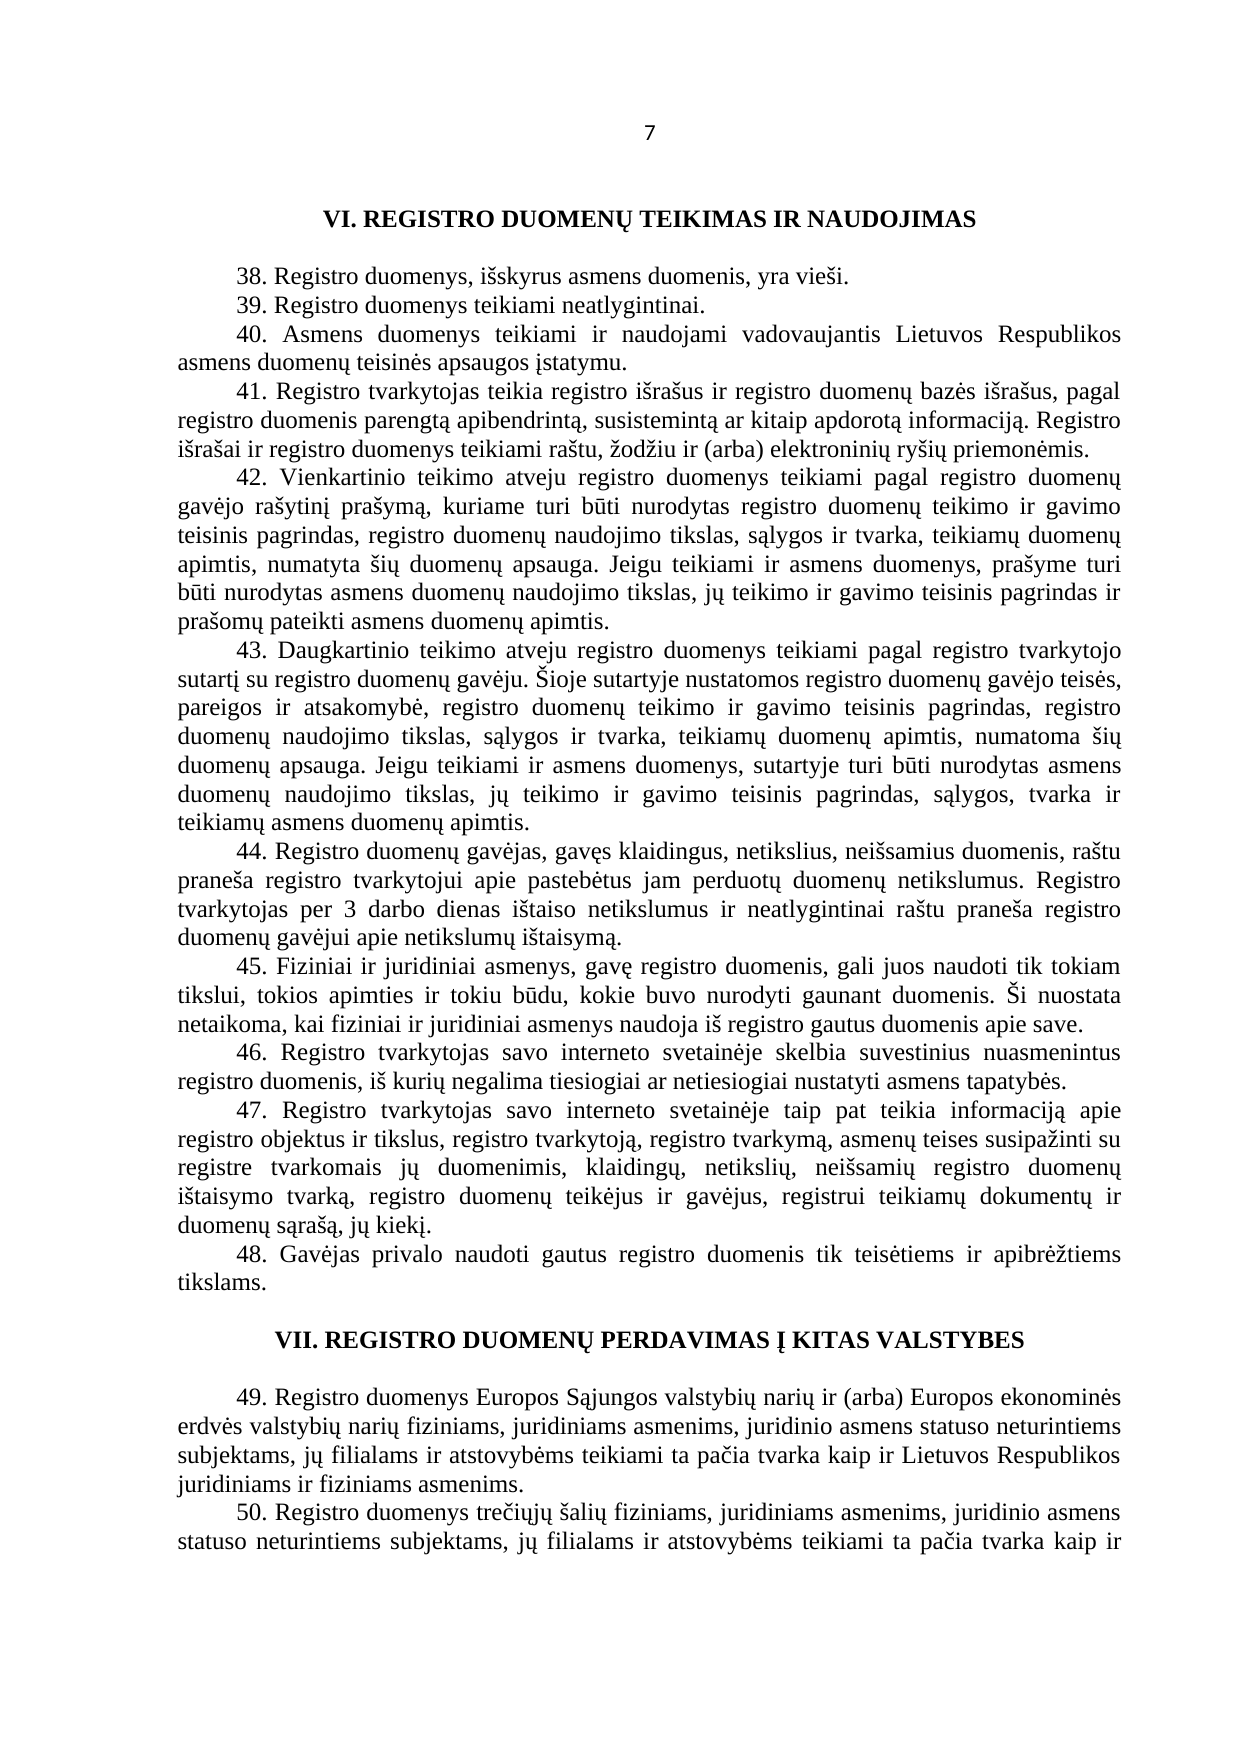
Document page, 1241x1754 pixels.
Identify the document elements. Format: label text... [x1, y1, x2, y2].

text VII. REGISTRO DUOMENŲ PERDAVIMAS Į KITAS VALSTYBES [177, 1325, 1122, 1354]
text 39. Registro duomenys teikiami neatlygintinai. [177, 290, 1122, 319]
text 41. Registro tvarkytojas teikia registro išrašus ir registro duomenų bazės išrašus, pagal registro duomenis parengtą apibendrintą, susistemintą ar kitaip apdorotą informaciją. Registro išrašai ir registro duomenys teikiami raštu, žodžiu ir (arba) elektroninių ryšių priemonėmis. [177, 376, 1122, 462]
text VI. REGISTRO DUOMENŲ TEIKIMAS IR NAUDOJIMAS [177, 204, 1122, 232]
text 47. Registro tvarkytojas savo interneto svetainėje taip pat teikia informaciją apie registro objektus ir tikslus, registro tvarkytoją, registro tvarkymą, asmenų teises susipažinti su registre tvarkomais jų duomenimis, klaidingų, netikslių, neišsamių registro duomenų ištaisymo tvarką, registro duomenų teikėjus ir gavėjus, registrui teikiamų dokumentų ir duomenų sąrašą, jų kiekį. [177, 1095, 1122, 1239]
text 38. Registro duomenys, išskyrus asmens duomenis, yra vieši. [177, 261, 1122, 290]
text 44. Registro duomenų gavėjas, gavęs klaidingus, netikslius, neišsamius duomenis, raštu praneša registro tvarkytojui apie pastebėtus jam perduotų duomenų netikslumus. Registro tvarkytojas per 3 darbo dienas ištaiso netikslumus ir neatlygintinai raštu praneša registro duomenų gavėjui apie netikslumų ištaisymą. [177, 836, 1122, 951]
text 50. Registro duomenys trečiųjų šalių fiziniams, juridiniams asmenims, juridinio asmens statuso neturintiems subjektams, jų filialams ir atstovybėms teikiami ta pačia tvarka kaip ir [177, 1497, 1122, 1555]
text 49. Registro duomenys Europos Sąjungos valstybių narių ir (arba) Europos ekonominės erdvės valstybių narių fiziniams, juridiniams asmenims, juridinio asmens statuso neturintiems subjektams, jų filialams ir atstovybėms teikiami ta pačia tvarka kaip ir Lietuvos Respublikos juridiniams ir fiziniams asmenims. [177, 1382, 1122, 1497]
text 42. Vienkartinio teikimo atveju registro duomenys teikiami pagal registro duomenų gavėjo rašytinį prašymą, kuriame turi būti nurodytas registro duomenų teikimo ir gavimo teisinis pagrindas, registro duomenų naudojimo tikslas, sąlygos ir tvarka, teikiamų duomenų apimtis, numatyta šių duomenų apsauga. Jeigu teikiami ir asmens duomenys, prašyme turi būti nurodytas asmens duomenų naudojimo tikslas, jų teikimo ir gavimo teisinis pagrindas ir prašomų pateikti asmens duomenų apimtis. [177, 462, 1122, 635]
text 45. Fiziniai ir juridiniai asmenys, gavę registro duomenis, gali juos naudoti tik tokiam tikslui, tokios apimties ir tokiu būdu, kokie buvo nurodyti gaunant duomenis. Ši nuostata netaikoma, kai fiziniai ir juridiniai asmenys naudoja iš registro gautus duomenis apie save. [177, 951, 1122, 1037]
text 40. Asmens duomenys teikiami ir naudojami vadovaujantis Lietuvos Respublikos asmens duomenų teisinės apsaugos įstatymu. [177, 319, 1122, 376]
text 48. Gavėjas privalo naudoti gautus registro duomenis tik teisėtiems ir apibrėžtiems tikslams. [177, 1239, 1122, 1296]
text 46. Registro tvarkytojas savo interneto svetainėje skelbia suvestinius nuasmenintus registro duomenis, iš kurių negalima tiesiogiai ar netiesiogiai nustatyti asmens tapatybės. [177, 1037, 1122, 1095]
text 43. Daugkartinio teikimo atveju registro duomenys teikiami pagal registro tvarkytojo sutartį su registro duomenų gavėju. Šioje sutartyje nustatomos registro duomenų gavėjo teisės, pareigos ir atsakomybė, registro duomenų teikimo ir gavimo teisinis pagrindas, registro duomenų naudojimo tikslas, sąlygos ir tvarka, teikiamų duomenų apimtis, numatoma šių duomenų apsauga. Jeigu teikiami ir asmens duomenys, sutartyje turi būti nurodytas asmens duomenų naudojimo tikslas, jų teikimo ir gavimo teisinis pagrindas, sąlygos, tvarka ir teikiamų asmens duomenų apimtis. [177, 635, 1122, 836]
